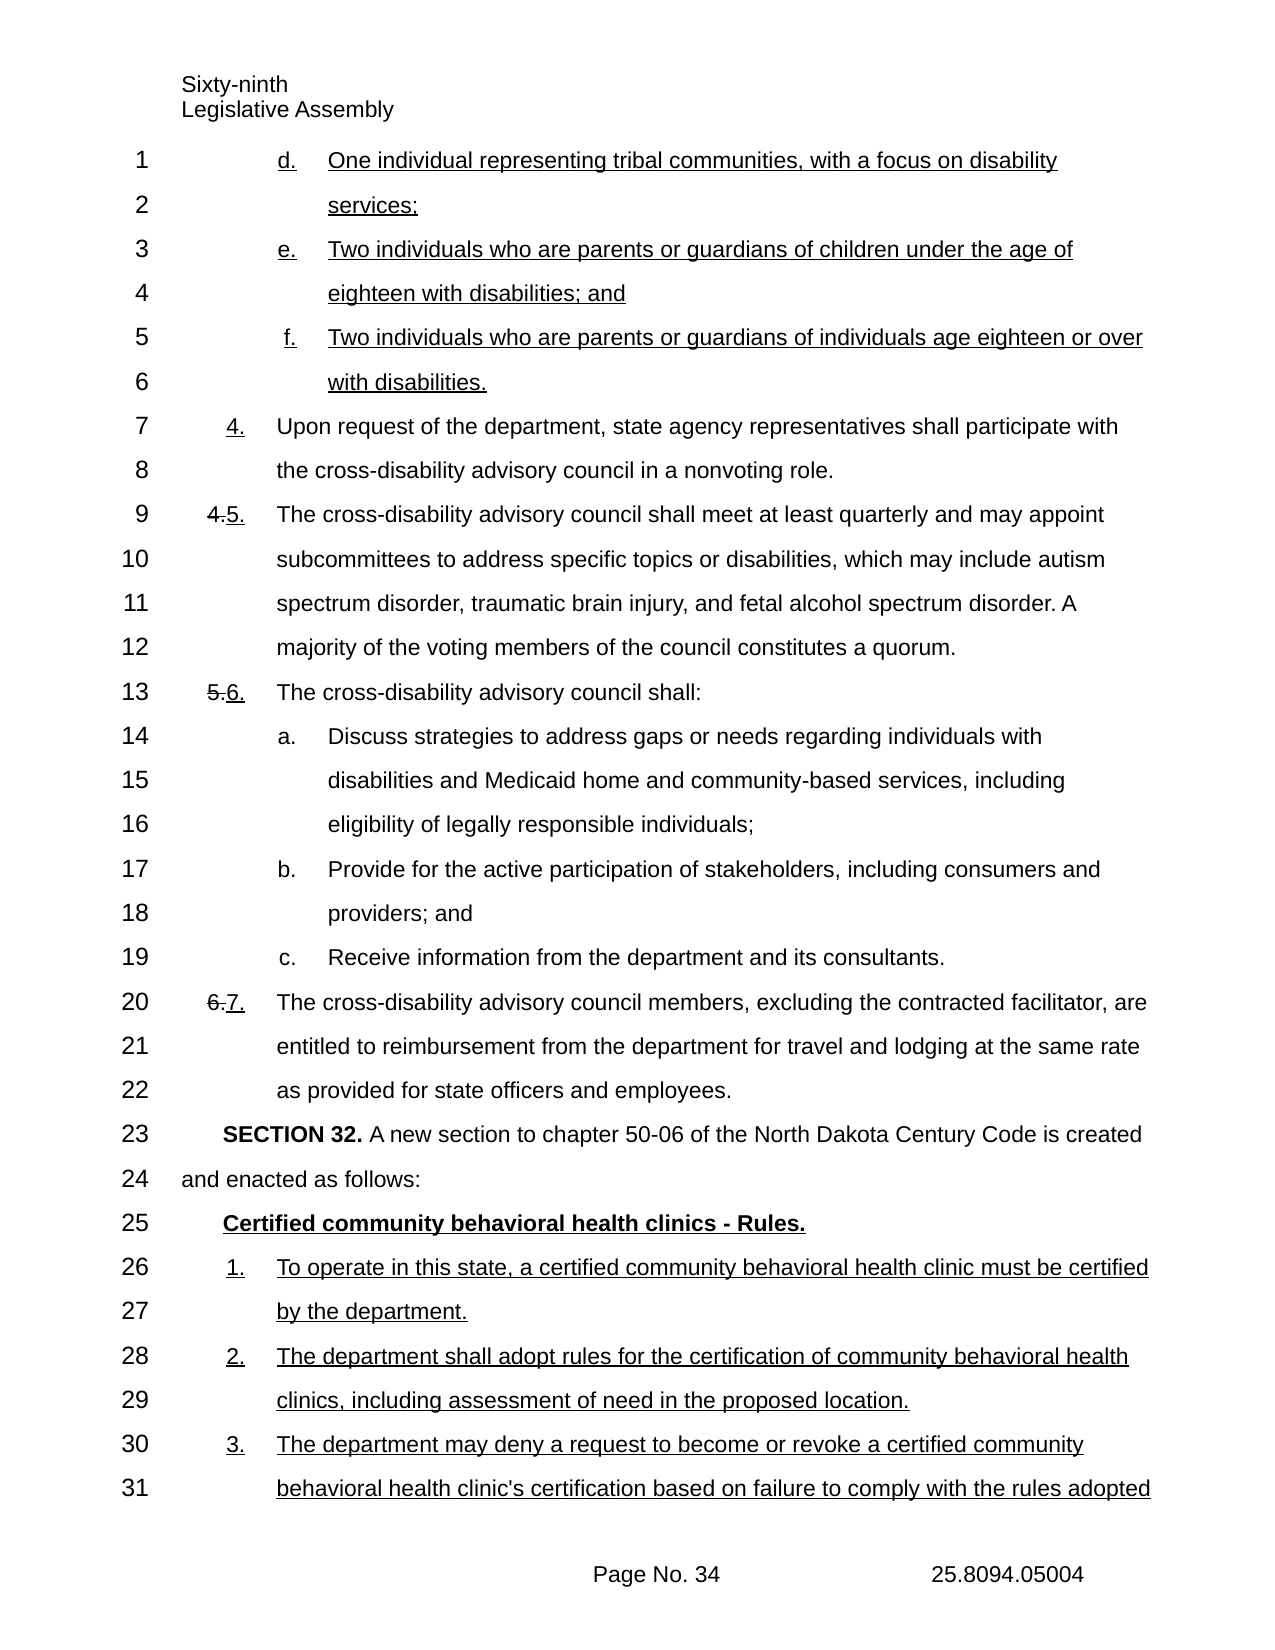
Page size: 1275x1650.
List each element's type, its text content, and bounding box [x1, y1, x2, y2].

text 2. The department shall adopt rules for the certification of community behavioral health clinics, including assessment of need in the proposed location. [181, 1329, 1154, 1417]
text 4. Upon request of the department, state agency representatives shall participate with the cross‑disability advisory council in a nonvoting role. [181, 399, 1154, 487]
text 6.7. The cross‑disability advisory council members, excluding the contracted facilitator, are entitled to reimbursement from the department for travel and lodging at the same rate as provided for state officers and employees. [181, 974, 1154, 1107]
text c. Receive information from the department and its consultants. [181, 930, 1154, 974]
text 3. The department may deny a request to become or revoke a certified community behavioral health clinic's certification based on failure to comply with the rules adopted [181, 1417, 1154, 1506]
subtitle Certified community behavioral health clinics - Rules. [181, 1196, 1154, 1240]
text f. Two individuals who are parents or guardians of individuals age eighteen or over with disabilities. [181, 310, 1154, 399]
text a. Discuss strategies to address gaps or needs regarding individuals with disabilities and Medicaid home and community‑based services, including eligibility of legally responsible individuals; [181, 709, 1154, 842]
text SECTION 32. A new section to chapter 50‑06 of the North Dakota Century Code is created and enacted as follows: [181, 1107, 1154, 1196]
text 1. To operate in this state, a certified community behavioral health clinic must be certified by the department. [181, 1240, 1154, 1329]
text 4.5. The cross‑disability advisory council shall meet at least quarterly and may appoint subcommittees to address specific topics or disabilities, which may include autism spectrum disorder, traumatic brain injury, and fetal alcohol spectrum disorder. A majority of the voting members of the council constitutes a quorum. [181, 487, 1154, 664]
text 5.6. The cross‑disability advisory council shall: [181, 664, 1154, 709]
text e. Two individuals who are parents or guardians of children under the age of eighteen with disabilities; and [181, 222, 1154, 310]
text d. One individual representing tribal communities, with a focus on disability services; [181, 133, 1154, 222]
text b. Provide for the active participation of stakeholders, including consumers and providers; and [181, 842, 1154, 930]
